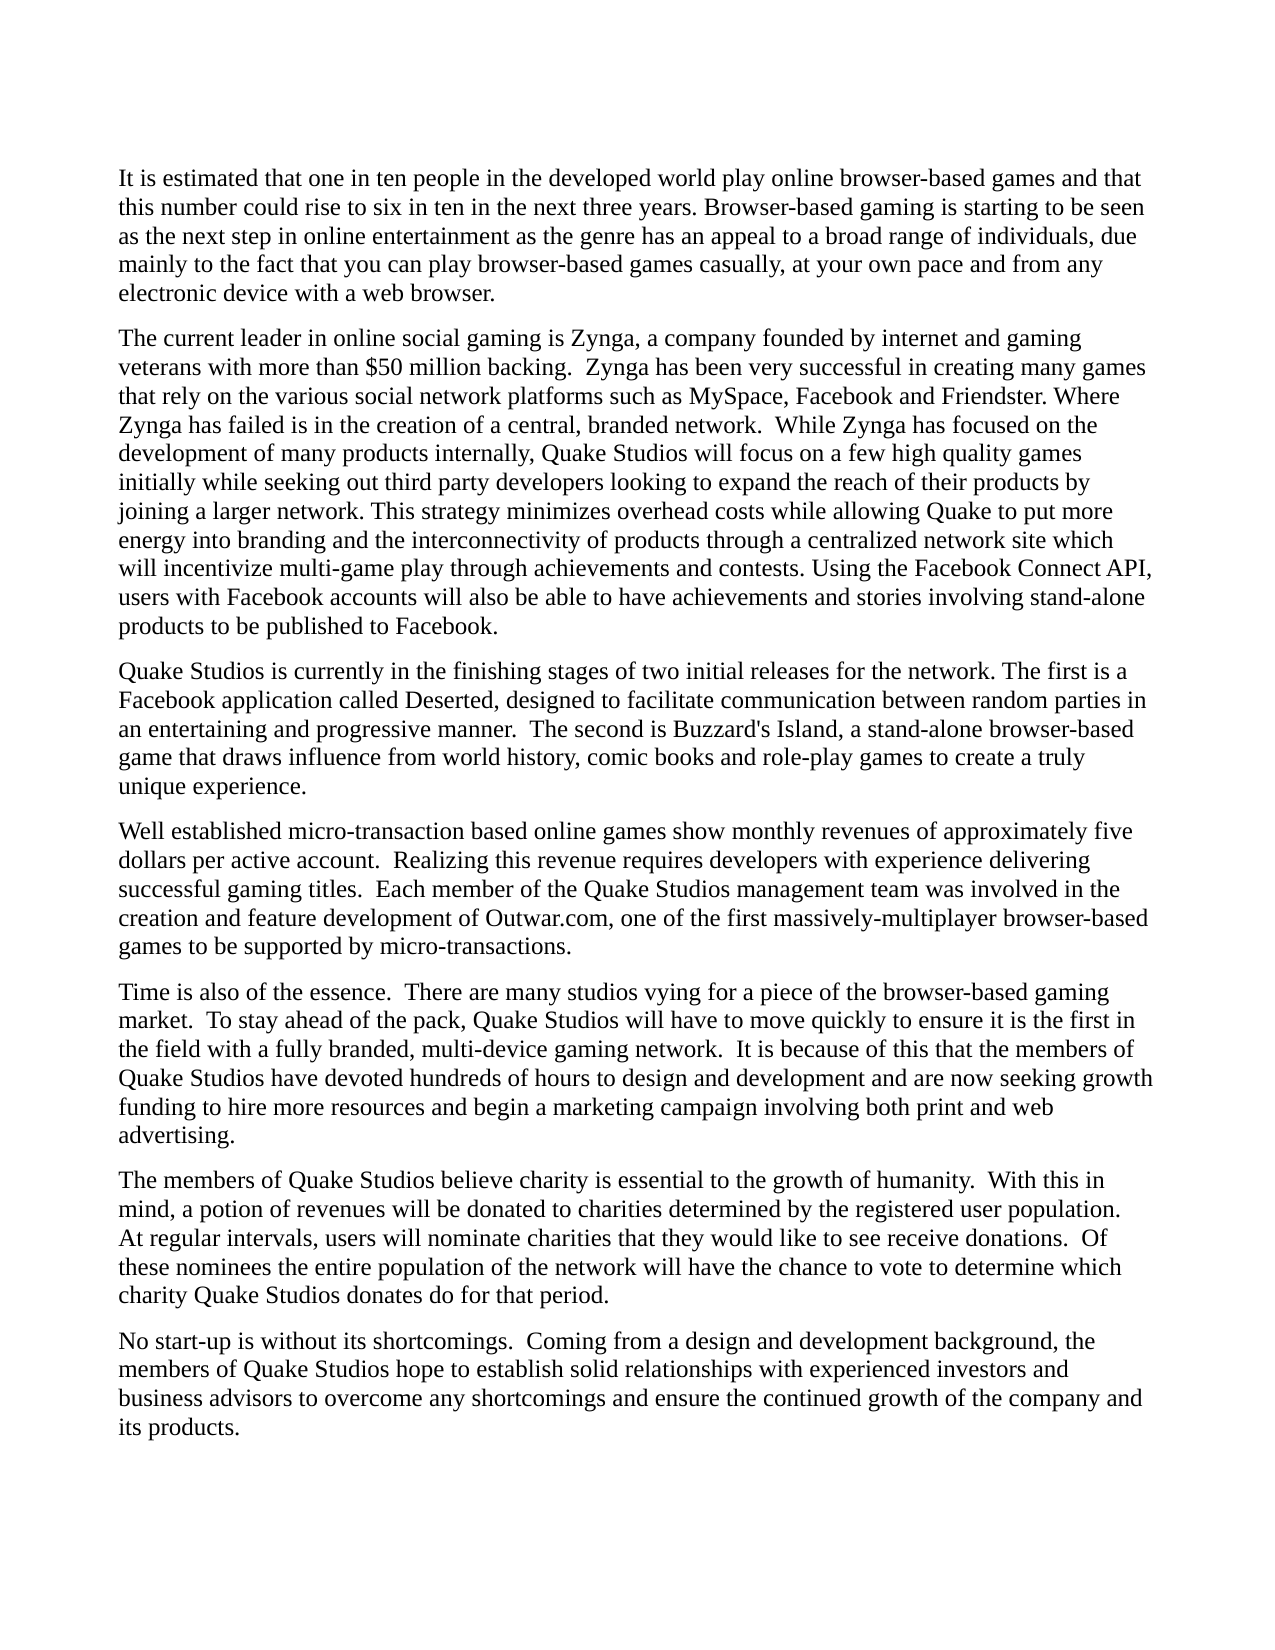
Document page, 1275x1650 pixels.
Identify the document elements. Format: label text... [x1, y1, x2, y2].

text The members of Quake Studios believe charity is essential to the growth of humanity. With this in mind, a potion of revenues will be donated to charities determined by the registered user population. At regular intervals, users will nominate charities that they would like to see receive donations. Of these nominees the entire population of the network will have the chance to vote to determine which charity Quake Studios donates do for that period. [118, 1166, 1157, 1309]
text It is estimated that one in ten people in the developed world play online browser-based games and that this number could rise to six in ten in the next three years. Browser-based gaming is starting to be seen as the next step in online entertainment as the genre has an appeal to a broad range of individuals, due mainly to the fact that you can play browser-based games casually, at your own pace and from any electronic device with a web browser. [118, 163, 1157, 307]
text No start-up is without its shortcomings. Coming from a design and development background, the members of Quake Studios hope to establish solid relationships with experienced investors and business advisors to overcome any shortcomings and ensure the continued growth of the company and its products. [118, 1326, 1157, 1441]
text The current leader in online social gaming is Zynga, a company founded by internet and gaming veterans with more than $50 million backing. Zynga has been very successful in creating many games that rely on the various social network platforms such as MySpace, Facebook and Friendster. Where Zynga has failed is in the creation of a central, branded network. While Zynga has focused on the development of many products internally, Quake Studios will focus on a few high quality games initially while seeking out third party developers looking to expand the reach of their products by joining a larger network. This strategy minimizes overhead costs while allowing Quake to put more energy into branding and the interconnectivity of products through a centralized network site which will incentivize multi-game play through achievements and contests. Using the Facebook Connect API, users with Facebook accounts will also be able to have achievements and stories involving stand-alone products to be published to Facebook. [118, 323, 1157, 640]
text Quake Studios is currently in the finishing stages of two initial releases for the network. The first is a Facebook application called Deserted, designed to facilitate communication between random parties in an entertaining and progressive manner. The second is Buzzard's Island, a stand-alone browser-based game that draws influence from world history, comic books and role-play games to create a truly unique experience. [118, 656, 1157, 800]
text Time is also of the essence. There are many studios vying for a piece of the browser-based gaming market. To stay ahead of the pack, Quake Studios will have to move quickly to ensure it is the first in the field with a fully branded, multi-device gaming network. It is because of this that the members of Quake Studios have devoted hundreds of hours to design and development and are now seeking growth funding to hire more resources and begin a marketing campaign involving both print and web advertising. [118, 977, 1157, 1149]
text Well established micro-transaction based online games show monthly revenues of approximately five dollars per active account. Realizing this revenue requires developers with experience delivering successful gaming titles. Each member of the Quake Studios management team was involved in the creation and feature development of Outwar.com, one of the first massively-multiplayer browser-based games to be supported by micro-transactions. [118, 816, 1157, 960]
